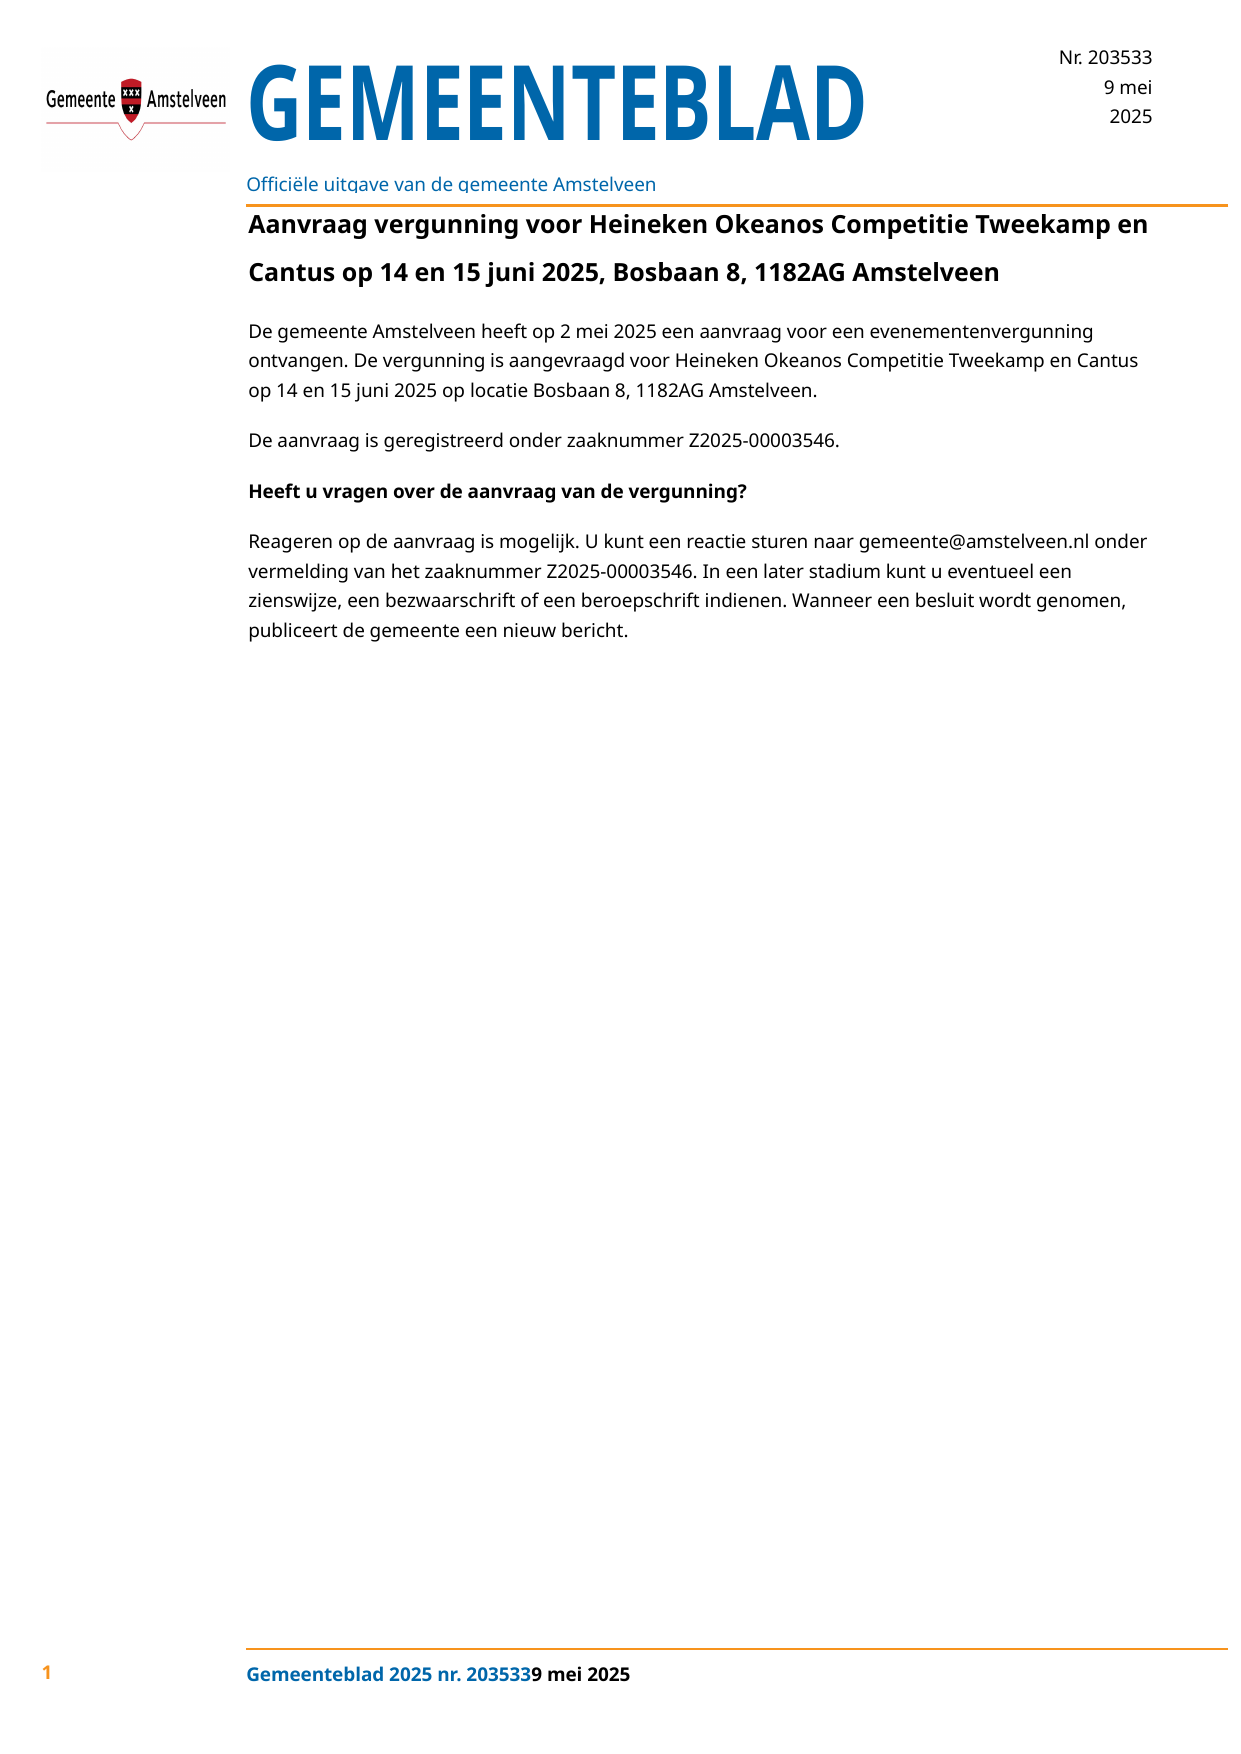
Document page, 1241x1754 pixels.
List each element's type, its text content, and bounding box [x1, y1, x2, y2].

text Reageren op de aanvraag is mogelijk. U kunt een reactie sturen naar gemeente@amstelveen.nl onder vermelding van het zaaknummer Z2025-00003546. In een later stadium kunt u eventueel een zienswijze, een bezwaarschrift of een beroepschrift indienen. Wanneer een besluit wordt genomen, publiceert de gemeente een nieuw bericht. [248, 528, 1152, 643]
text De gemeente Amstelveen heeft op 2 mei 2025 een aanvraag voor een evenementenvergunning ontvangen. De vergunning is aangevraagd voor Heineken Okeanos Competitie Tweekamp en Cantus op 14 en 15 juni 2025 op locatie Bosbaan 8, 1182AG Amstelveen. [248, 318, 1152, 403]
text Heeft u vragen over de aanvraag van de vergunning? [248, 478, 1152, 504]
text Aanvraag vergunning voor Heineken Okeanos Competitie Tweekamp en Cantus op 14 en 15 juni 2025, Bosbaan 8, 1182AG Amstelveen [248, 207, 1152, 288]
picture [41, 47, 231, 172]
text De aanvraag is geregistreerd onder zaaknummer Z2025-00003546. [248, 427, 1152, 453]
